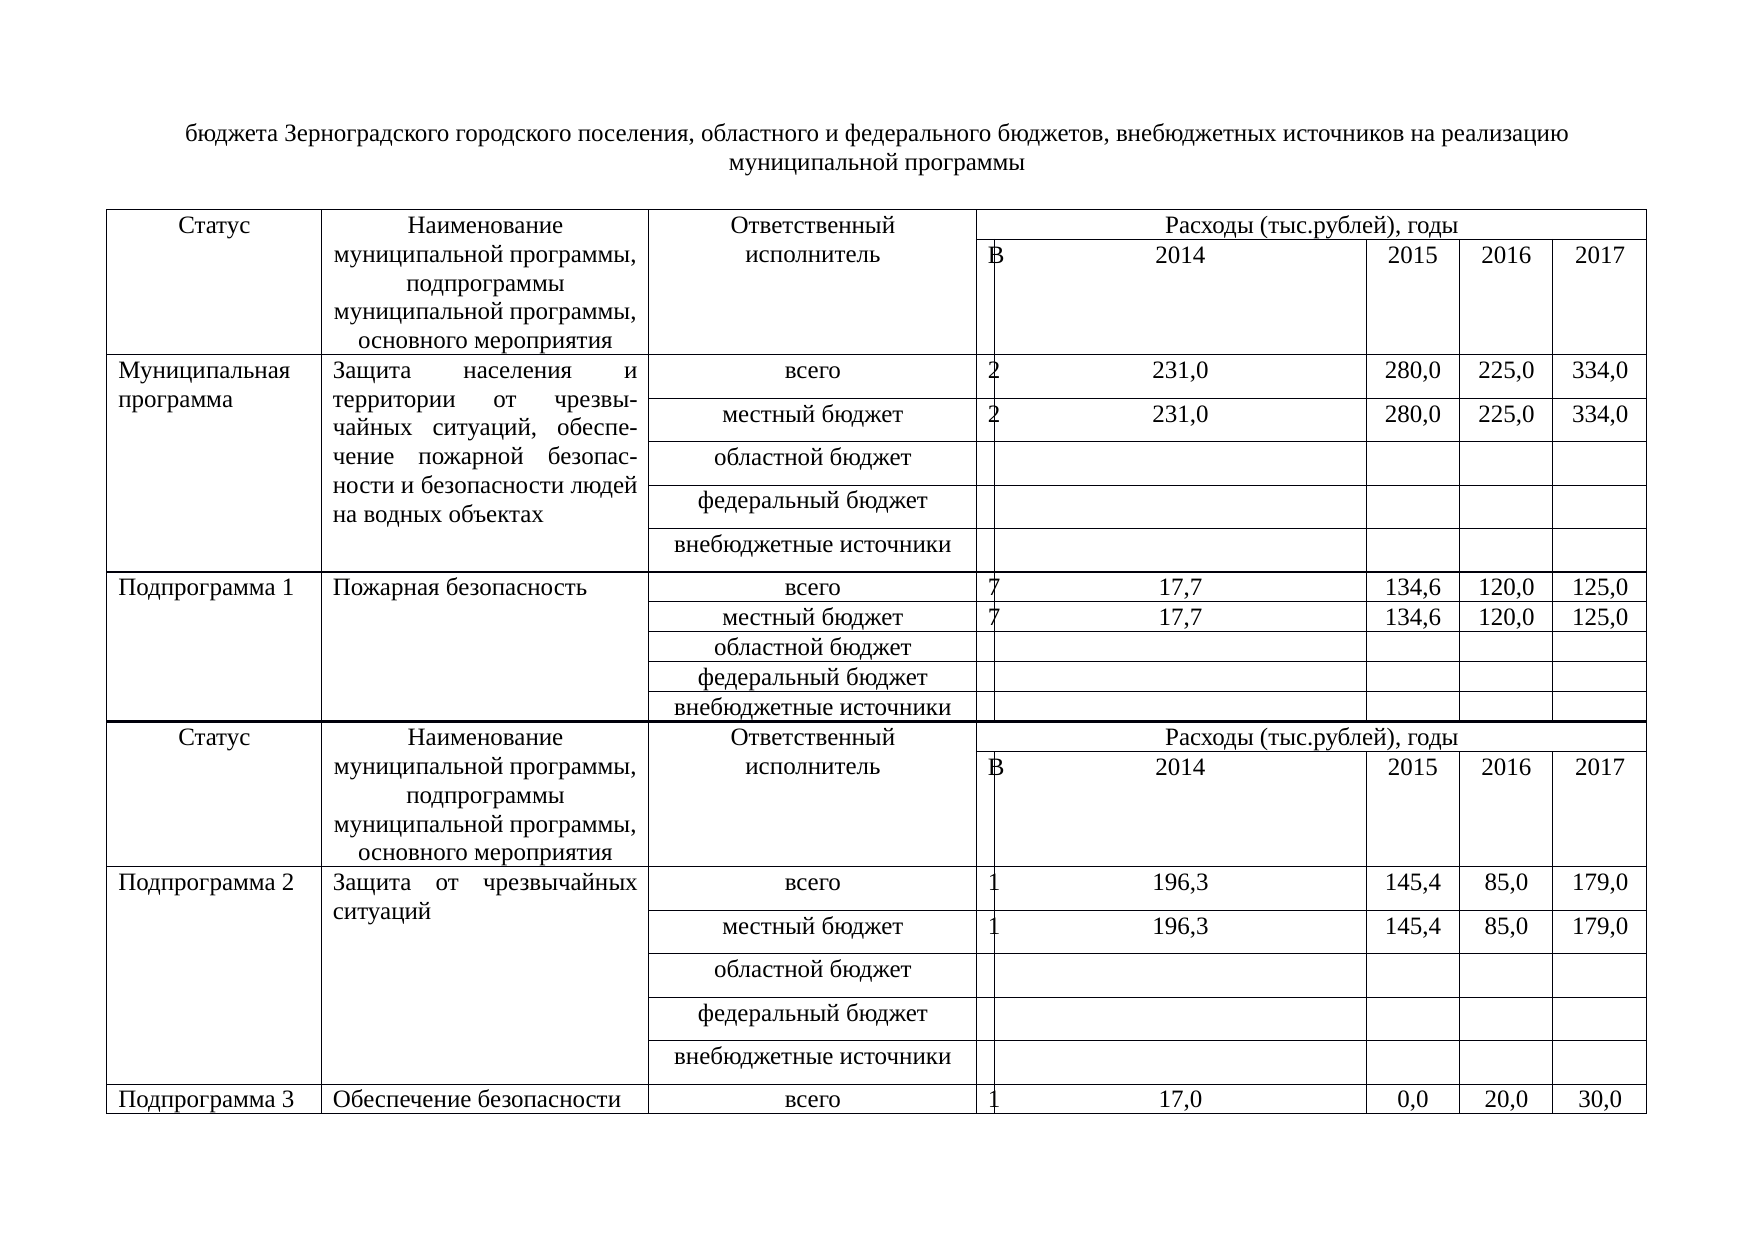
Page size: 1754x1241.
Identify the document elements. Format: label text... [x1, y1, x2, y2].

table_cell 1142,7 [977, 867, 994, 910]
table_cell [1553, 662, 1646, 691]
table_cell 231,0 [995, 399, 1366, 441]
table_cell [1460, 662, 1552, 691]
table_cell 334,0 [1553, 355, 1646, 398]
table_cell местный бюджет [649, 399, 976, 441]
table_cell [1367, 692, 1459, 720]
table_cell [1460, 529, 1552, 571]
table_header Статус [107, 210, 321, 354]
table_header Ответственный исполнитель [649, 210, 976, 354]
table_cell [1367, 529, 1459, 571]
table_cell Защита населения и территории от чрезвы-чайных ситуаций, обеспе-чение пожарной безопас-ности и безопасности людей на водных объектах [322, 355, 648, 571]
table_cell [977, 998, 994, 1040]
table_cell областной бюджет [649, 632, 976, 661]
table_cell 17,0 [995, 1085, 1366, 1113]
table_header Расходы (тыс.рублей), годы [977, 210, 1646, 239]
table_cell [977, 692, 994, 720]
table_cell Подпрограмма 2 [107, 867, 321, 1083]
table_cell 334,0 [1553, 399, 1646, 441]
table_cell 20,0 [1460, 1085, 1552, 1113]
table_header Расходы (тыс.рублей), годы [977, 723, 1646, 751]
table_cell 2014 [995, 240, 1366, 354]
table_cell [1553, 954, 1646, 997]
table_cell [977, 442, 994, 484]
table_cell [995, 954, 1366, 997]
table_cell Подпрограмма 1 [107, 573, 321, 720]
table_cell [1367, 662, 1459, 691]
table_cell 225,0 [1460, 399, 1552, 441]
table_cell 30,0 [1553, 1085, 1646, 1113]
table_cell 2072,0 [977, 355, 994, 398]
table_cell [995, 529, 1366, 571]
table_cell 2014 [995, 752, 1366, 866]
table_cell 196,3 [995, 867, 1366, 910]
table_cell всего [649, 1085, 976, 1113]
table_cell [1460, 954, 1552, 997]
table_cell 120,0 [1460, 573, 1552, 601]
table_cell [995, 632, 1366, 661]
table_cell 179,0 [1553, 867, 1646, 910]
table_cell [1460, 632, 1552, 661]
table_cell [1460, 692, 1552, 720]
table_cell [1553, 632, 1646, 661]
table_cell всего [649, 867, 976, 910]
table_cell федеральный бюджет [649, 662, 976, 691]
table_cell [995, 1041, 1366, 1083]
table_cell [1460, 998, 1552, 1040]
table_cell 225,0 [1460, 355, 1552, 398]
table_cell [1553, 529, 1646, 571]
table_cell 2016 [1460, 240, 1552, 354]
table_cell областной бюджет [649, 954, 976, 997]
table_cell 2015 [1367, 752, 1459, 866]
table_cell Муниципальная программа [107, 355, 321, 571]
table_header Ответственный исполнитель [649, 723, 976, 866]
table_cell 157,0 [977, 1085, 994, 1113]
table_cell [1553, 486, 1646, 528]
table_cell 231,0 [995, 355, 1366, 398]
table_cell [1553, 442, 1646, 484]
table_cell всего [649, 355, 976, 398]
table_cell 17,7 [995, 573, 1366, 601]
table_cell [1553, 692, 1646, 720]
table_header Статус [107, 723, 321, 866]
table_cell 134,6 [1367, 602, 1459, 631]
table_cell 85,0 [1460, 867, 1552, 910]
table_cell 179,0 [1553, 911, 1646, 953]
table_cell [995, 486, 1366, 528]
table_cell 145,4 [1367, 911, 1459, 953]
table_cell Защита от чрезвычайных ситуаций [322, 867, 648, 1083]
table_cell 2017 [1553, 240, 1646, 354]
table_cell 2072,0 [977, 399, 994, 441]
table_cell 772,3 [977, 602, 994, 631]
table_cell местный бюджет [649, 911, 976, 953]
table_cell 120,0 [1460, 602, 1552, 631]
table_cell 1142,7 [977, 911, 994, 953]
table_cell 196,3 [995, 911, 1366, 953]
table_header Наименование муниципальной программы, подпрограммы муниципальной программы, основного мероприятия [322, 723, 648, 866]
table_header Наименование муниципальной программы, подпрограммы муниципальной программы, основного мероприятия [322, 210, 648, 354]
table_cell [1367, 1041, 1459, 1083]
table_cell федеральный бюджет [649, 486, 976, 528]
table_cell [977, 954, 994, 997]
table_cell внебюджетные источники [649, 1041, 976, 1083]
table_cell 134,6 [1367, 573, 1459, 601]
table_cell Обеспечение безопасности [322, 1085, 648, 1113]
table_cell местный бюджет [649, 602, 976, 631]
table_cell 772,3 [977, 573, 994, 601]
table_cell 2015 [1367, 240, 1459, 354]
table_cell внебюджетные источники [649, 529, 976, 571]
table_cell 2017 [1553, 752, 1646, 866]
table_cell областной бюджет [649, 442, 976, 484]
table_cell всего [649, 573, 976, 601]
table_cell [1460, 442, 1552, 484]
table_cell [1553, 998, 1646, 1040]
table_cell [1367, 998, 1459, 1040]
text бюджета Зерноградского городского поселения, областного и федерального бюджетов, внебюджетных источников на реализацию муниципальной программы [118, 118, 1636, 176]
table_cell [995, 442, 1366, 484]
table_cell [1367, 486, 1459, 528]
table_cell [995, 662, 1366, 691]
table_cell федеральный бюджет [649, 998, 976, 1040]
table_cell 17,7 [995, 602, 1366, 631]
table_cell 2016 [1460, 752, 1552, 866]
table_cell 0,0 [1367, 1085, 1459, 1113]
table_cell [1367, 954, 1459, 997]
table_cell [977, 529, 994, 571]
table_cell [1367, 632, 1459, 661]
table_cell 145,4 [1367, 867, 1459, 910]
table_cell 280,0 [1367, 355, 1459, 398]
table_cell [995, 998, 1366, 1040]
table_cell 280,0 [1367, 399, 1459, 441]
table_cell [995, 692, 1366, 720]
table_cell [1553, 1041, 1646, 1083]
table_cell [1460, 1041, 1552, 1083]
table_cell 125,0 [1553, 602, 1646, 631]
table_cell Всего [977, 240, 994, 354]
table_cell 125,0 [1553, 573, 1646, 601]
table_cell внебюджетные источники [649, 692, 976, 720]
table_cell [977, 1041, 994, 1083]
table_cell Пожарная безопасность [322, 573, 648, 720]
table_cell [977, 632, 994, 661]
table_cell Подпрограмма 3 [107, 1085, 321, 1113]
table_cell [1367, 442, 1459, 484]
table_cell 85,0 [1460, 911, 1552, 953]
table_cell Всего [977, 752, 994, 866]
table_cell [977, 662, 994, 691]
table_cell [1460, 486, 1552, 528]
table_cell [977, 486, 994, 528]
